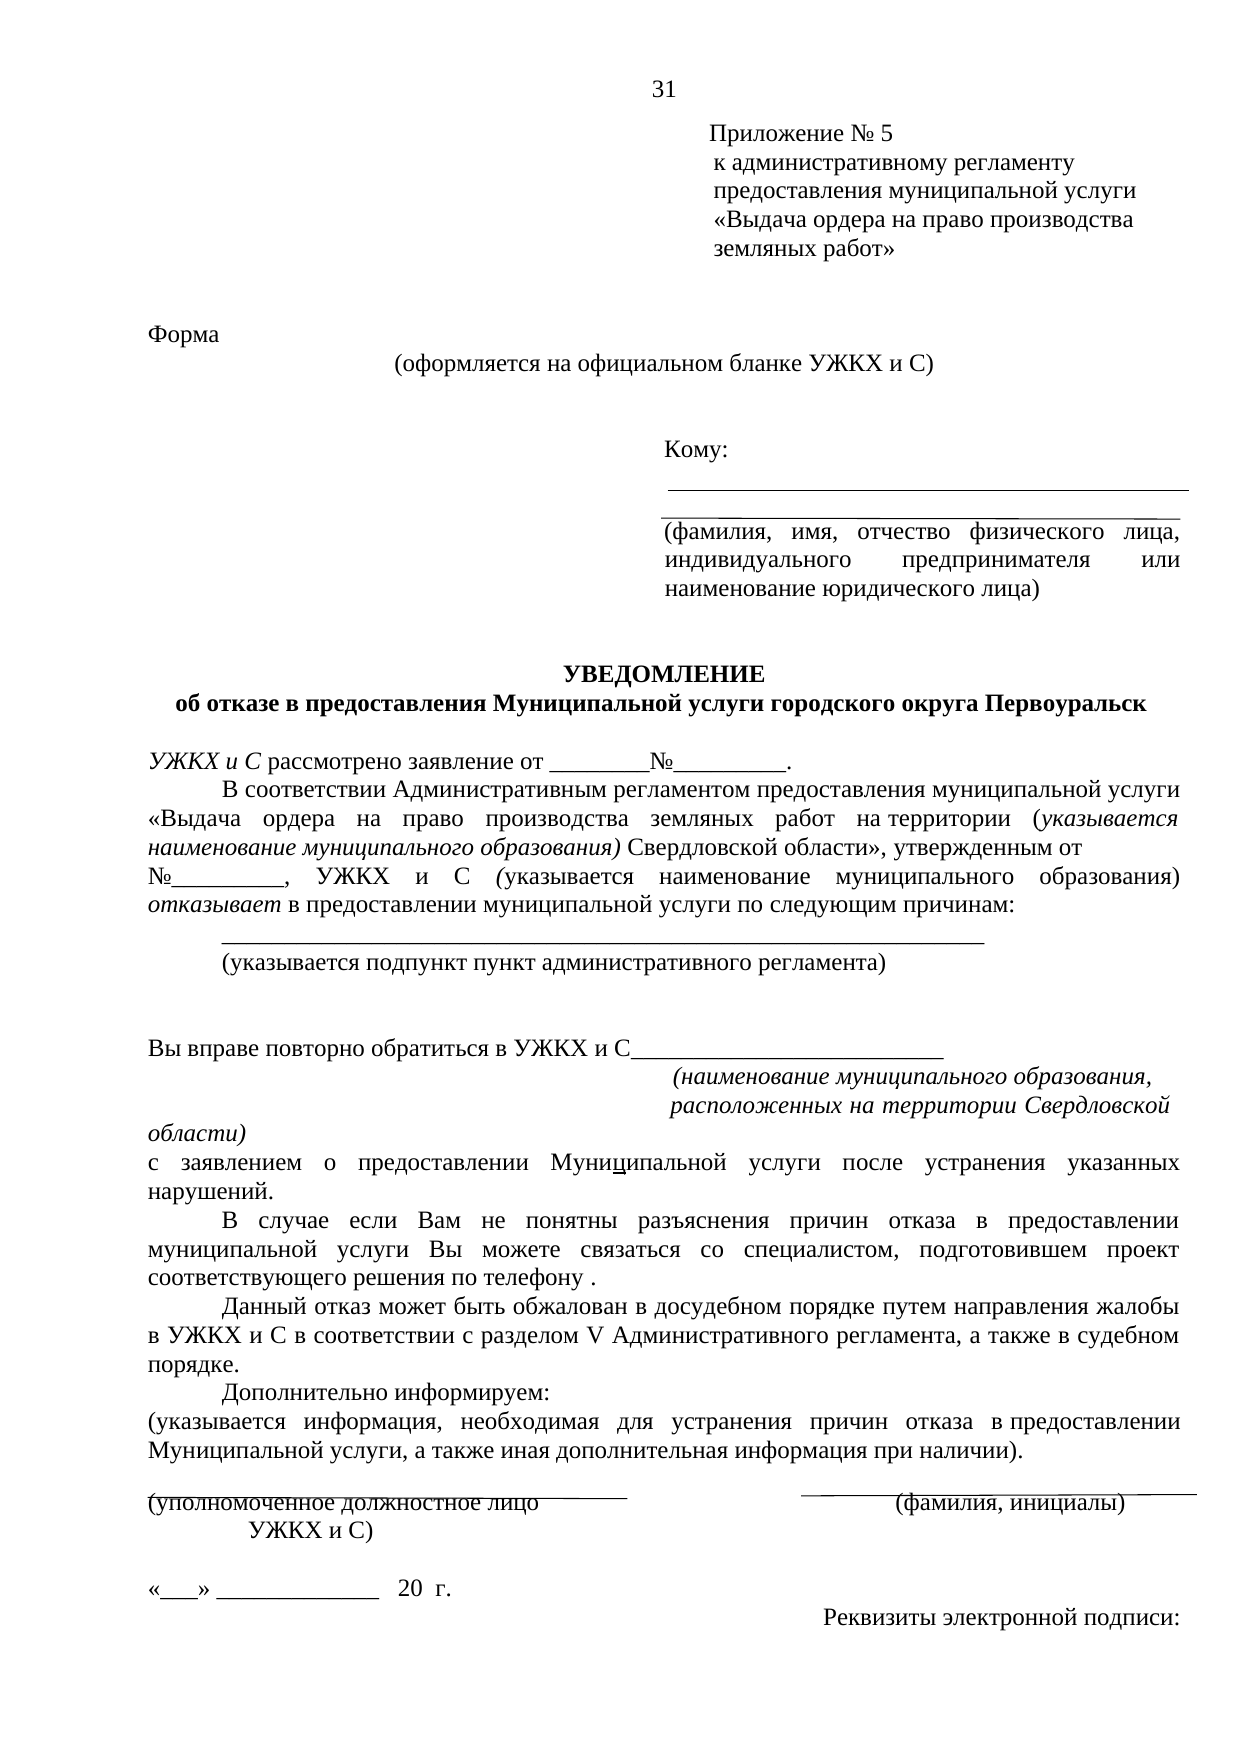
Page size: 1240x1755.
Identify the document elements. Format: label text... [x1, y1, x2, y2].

text Приложение № 5 [709, 118, 1181, 147]
text Данный отказ может быть обжалован в досудебном порядке путем направления жалобы в УЖКХ и С в соответствии с разделом V Административного регламента, а также в судебном порядке. [148, 1291, 1181, 1377]
text (фамилия, имя, отчество физического лица, индивидуального предпринимателя или наименование юридического лица) [664, 519, 1181, 602]
text (указывается информация, необходимая для устранения причин отказа в предоставлении Муниципальной услуги, а также иная дополнительная информация при наличии). [148, 1406, 1181, 1464]
text «___» _____________ 20 г. [148, 1573, 1181, 1602]
text Реквизиты электронной подписи: [148, 1602, 1181, 1630]
text Форма [148, 319, 1181, 348]
text Вы вправе повторно обратиться в УЖКХ и С_________________________ [148, 1033, 1181, 1062]
text к административному регламенту предоставления муниципальной услуги «Выдача ордера на право производства земляных работ» [713, 147, 1181, 262]
text УЖКХ и С рассмотрено заявление от ________№_________. [148, 746, 1181, 774]
text Дополнительно информируем: [148, 1377, 1181, 1406]
text об отказе в предоставления Муниципальной услуги городского округа Первоуральск [148, 688, 1181, 717]
text (указывается подпункт пункт административного регламента) [148, 947, 1181, 976]
text В соответствии Административным регламентом предоставления муниципальной услуги «Выдача ордера на право производства земляных работ на территории (указывается наименование муниципального образования) Свердловской области», утвержденным от №_________, УЖКХ и С (указывается наименование муниципального образования) отказывает в предоставлении муниципальной услуги по следующим причинам: [148, 774, 1181, 918]
text с заявлением о предоставлении Муниципальной услуги после устранения указанных нарушений. [148, 1147, 1181, 1205]
text (наименование муниципального образования, [148, 1062, 1181, 1090]
text Кому: [590, 434, 1181, 463]
text (уполномоченное должностное лицо (фамилия, инициалы) [148, 1487, 1181, 1515]
text (оформляется на официальном бланке УЖКХ и С) [148, 348, 1181, 377]
text расположенных на территории Свердловской области) [148, 1090, 1181, 1147]
text _____________________________________________________________ [148, 918, 1181, 947]
text УЖКХ и С) [148, 1515, 1181, 1544]
text УВЕДОМЛЕНИЕ [148, 659, 1181, 688]
text В случае если Вам не понятны разъяснения причин отказа в предоставлении муниципальной услуги Вы можете связаться со специалистом, подготовившем проект соответствующего решения по телефону . [148, 1205, 1181, 1291]
